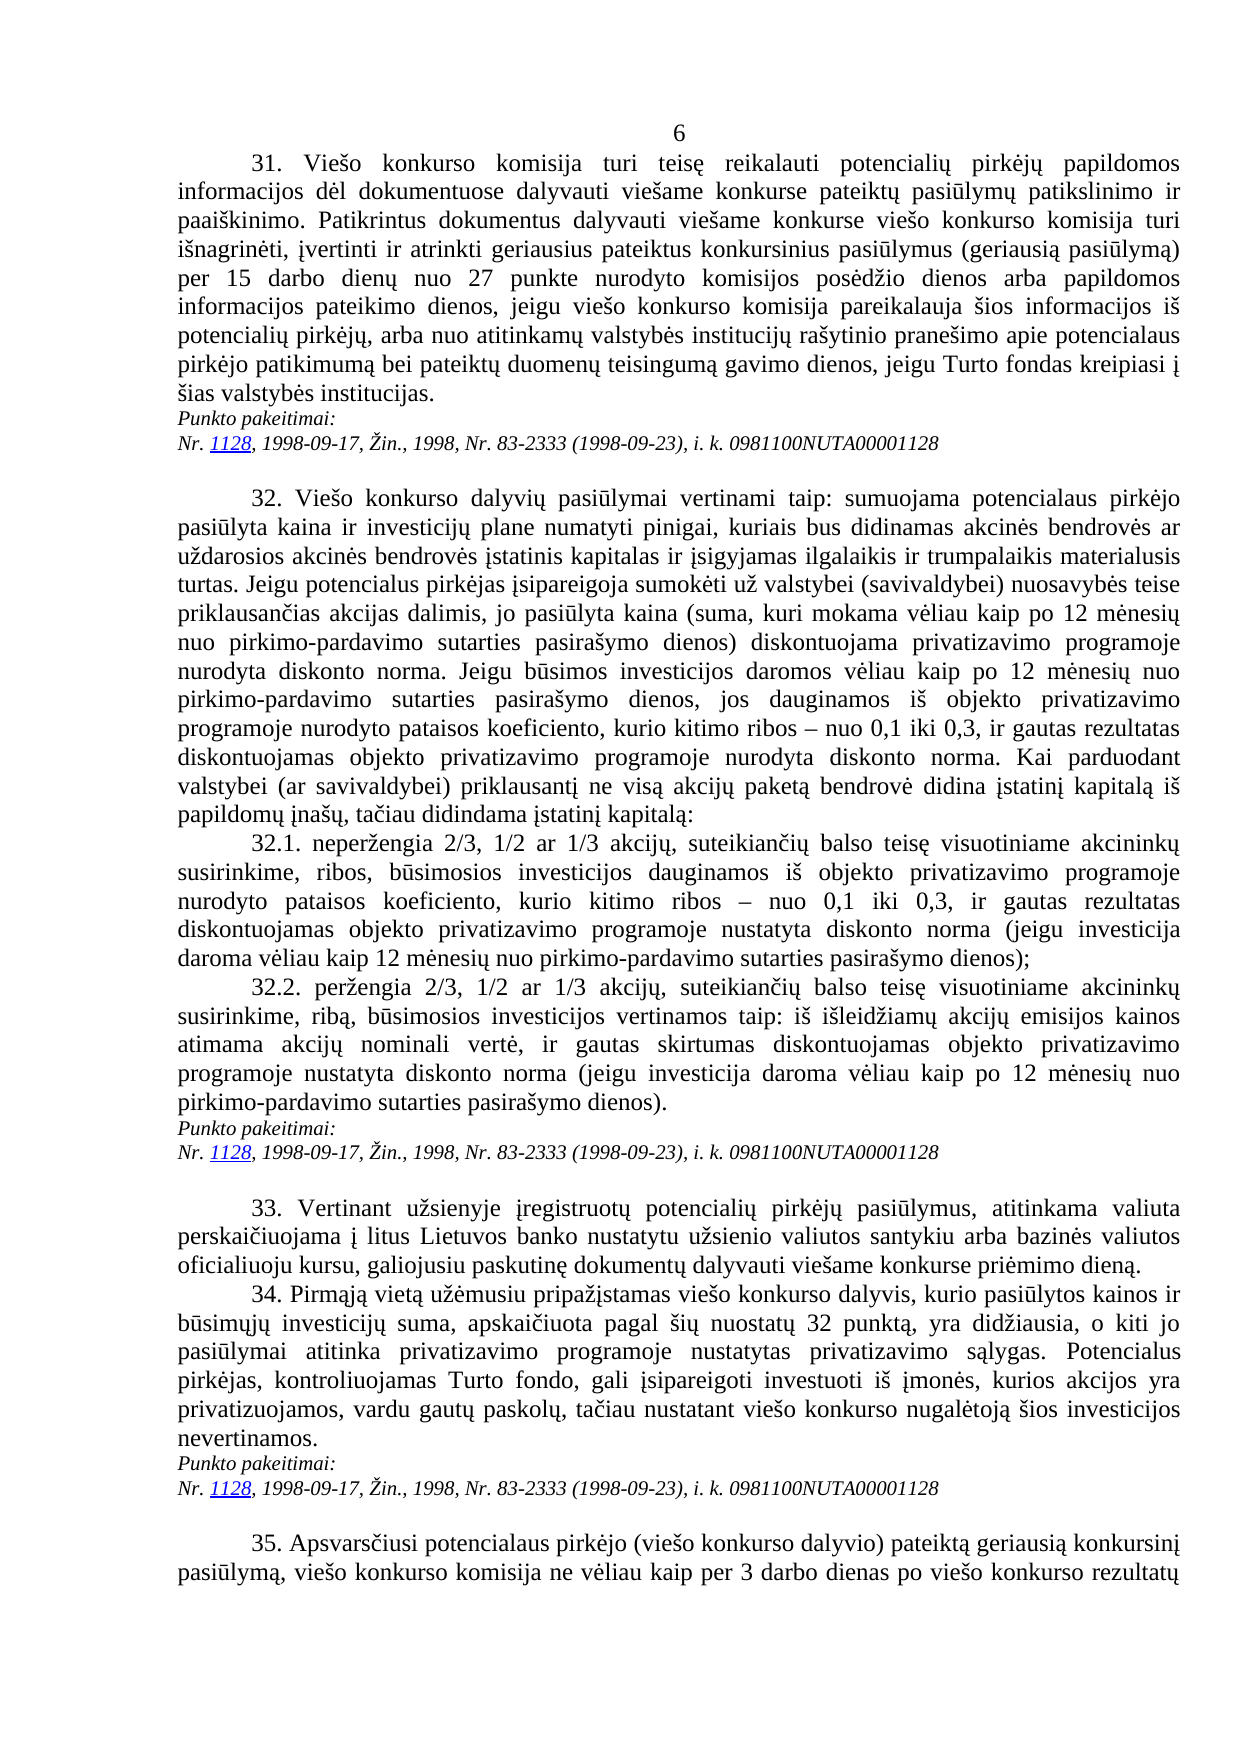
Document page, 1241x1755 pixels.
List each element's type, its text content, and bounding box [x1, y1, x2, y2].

text 33. Vertinant užsienyje įregistruotų potencialių pirkėjų pasiūlymus, atitinkama valiuta perskaičiuojama į litus Lietuvos banko nustatytu užsienio valiutos santykiu arba bazinės valiutos oficialiuoju kursu, galiojusiu paskutinę dokumentų dalyvauti viešame konkurse priėmimo dieną. [177, 1193, 1181, 1279]
text 32.2. peržengia 2/3, 1/2 ar 1/3 akcijų, suteikiančių balso teisę visuotiniame akcininkų susirinkime, ribą, būsimosios investicijos vertinamos taip: iš išleidžiamų akcijų emisijos kainos atimama akcijų nominali vertė, ir gautas skirtumas diskontuojamas objekto privatizavimo programoje nustatyta diskonto norma (jeigu investicija daroma vėliau kaip po 12 mėnesių nuo pirkimo-pardavimo sutarties pasirašymo dienos). [177, 972, 1181, 1116]
text 31. Viešo konkurso komisija turi teisę reikalauti potencialių pirkėjų papildomos informacijos dėl dokumentuose dalyvauti viešame konkurse pateiktų pasiūlymų patikslinimo ir paaiškinimo. Patikrintus dokumentus dalyvauti viešame konkurse viešo konkurso komisija turi išnagrinėti, įvertinti ir atrinkti geriausius pateiktus konkursinius pasiūlymus (geriausią pasiūlymą) per 15 darbo dienų nuo 27 punkte nurodyto komisijos posėdžio dienos arba papildomos informacijos pateikimo dienos, jeigu viešo konkurso komisija pareikalauja šios informacijos iš potencialių pirkėjų, arba nuo atitinkamų valstybės institucijų rašytinio pranešimo apie potencialaus pirkėjo patikimumą bei pateiktų duomenų teisingumą gavimo dienos, jeigu Turto fondas kreipiasi į šias valstybės institucijas. [177, 148, 1181, 406]
text 32. Viešo konkurso dalyvių pasiūlymai vertinami taip: sumuojama potencialaus pirkėjo pasiūlyta kaina ir investicijų plane numatyti pinigai, kuriais bus didinamas akcinės bendrovės ar uždarosios akcinės bendrovės įstatinis kapitalas ir įsigyjamas ilgalaikis ir trumpalaikis materialusis turtas. Jeigu potencialus pirkėjas įsipareigoja sumokėti už valstybei (savivaldybei) nuosavybės teise priklausančias akcijas dalimis, jo pasiūlyta kaina (suma, kuri mokama vėliau kaip po 12 mėnesių nuo pirkimo-pardavimo sutarties pasirašymo dienos) diskontuojama privatizavimo programoje nurodyta diskonto norma. Jeigu būsimos investicijos daromos vėliau kaip po 12 mėnesių nuo pirkimo-pardavimo sutarties pasirašymo dienos, jos dauginamos iš objekto privatizavimo programoje nurodyto pataisos koeficiento, kurio kitimo ribos – nuo 0,1 iki 0,3, ir gautas rezultatas diskontuojamas objekto privatizavimo programoje nurodyta diskonto norma. Kai parduodant valstybei (ar savivaldybei) priklausantį ne visą akcijų paketą bendrovė didina įstatinį kapitalą iš papildomų įnašų, tačiau didindama įstatinį kapitalą: [177, 483, 1181, 828]
text 35. Apsvarsčiusi potencialaus pirkėjo (viešo konkurso dalyvio) pateiktą geriausią konkursinį pasiūlymą, viešo konkurso komisija ne vėliau kaip per 3 darbo dienas po viešo konkurso rezultatų [177, 1528, 1181, 1586]
text Nr. 1128, 1998-09-17, Žin., 1998, Nr. 83-2333 (1998-09-23), i. k. 0981100NUTA00001128 [177, 1475, 1181, 1499]
text Punkto pakeitimai: [177, 406, 1181, 430]
text 32.1. neperžengia 2/3, 1/2 ar 1/3 akcijų, suteikiančių balso teisę visuotiniame akcininkų susirinkime, ribos, būsimosios investicijos dauginamos iš objekto privatizavimo programoje nurodyto pataisos koeficiento, kurio kitimo ribos – nuo 0,1 iki 0,3, ir gautas rezultatas diskontuojamas objekto privatizavimo programoje nustatyta diskonto norma (jeigu investicija daroma vėliau kaip 12 mėnesių nuo pirkimo-pardavimo sutarties pasirašymo dienos); [177, 828, 1181, 972]
text Nr. 1128, 1998-09-17, Žin., 1998, Nr. 83-2333 (1998-09-23), i. k. 0981100NUTA00001128 [177, 430, 1181, 454]
text Punkto pakeitimai: [177, 1116, 1181, 1140]
text 34. Pirmąją vietą užėmusiu pripažįstamas viešo konkurso dalyvis, kurio pasiūlytos kainos ir būsimųjų investicijų suma, apskaičiuota pagal šių nuostatų 32 punktą, yra didžiausia, o kiti jo pasiūlymai atitinka privatizavimo programoje nustatytas privatizavimo sąlygas. Potencialus pirkėjas, kontroliuojamas Turto fondo, gali įsipareigoti investuoti iš įmonės, kurios akcijos yra privatizuojamos, vardu gautų paskolų, tačiau nustatant viešo konkurso nugalėtoją šios investicijos nevertinamos. [177, 1279, 1181, 1451]
text Nr. 1128, 1998-09-17, Žin., 1998, Nr. 83-2333 (1998-09-23), i. k. 0981100NUTA00001128 [177, 1140, 1181, 1164]
text Punkto pakeitimai: [177, 1451, 1181, 1475]
